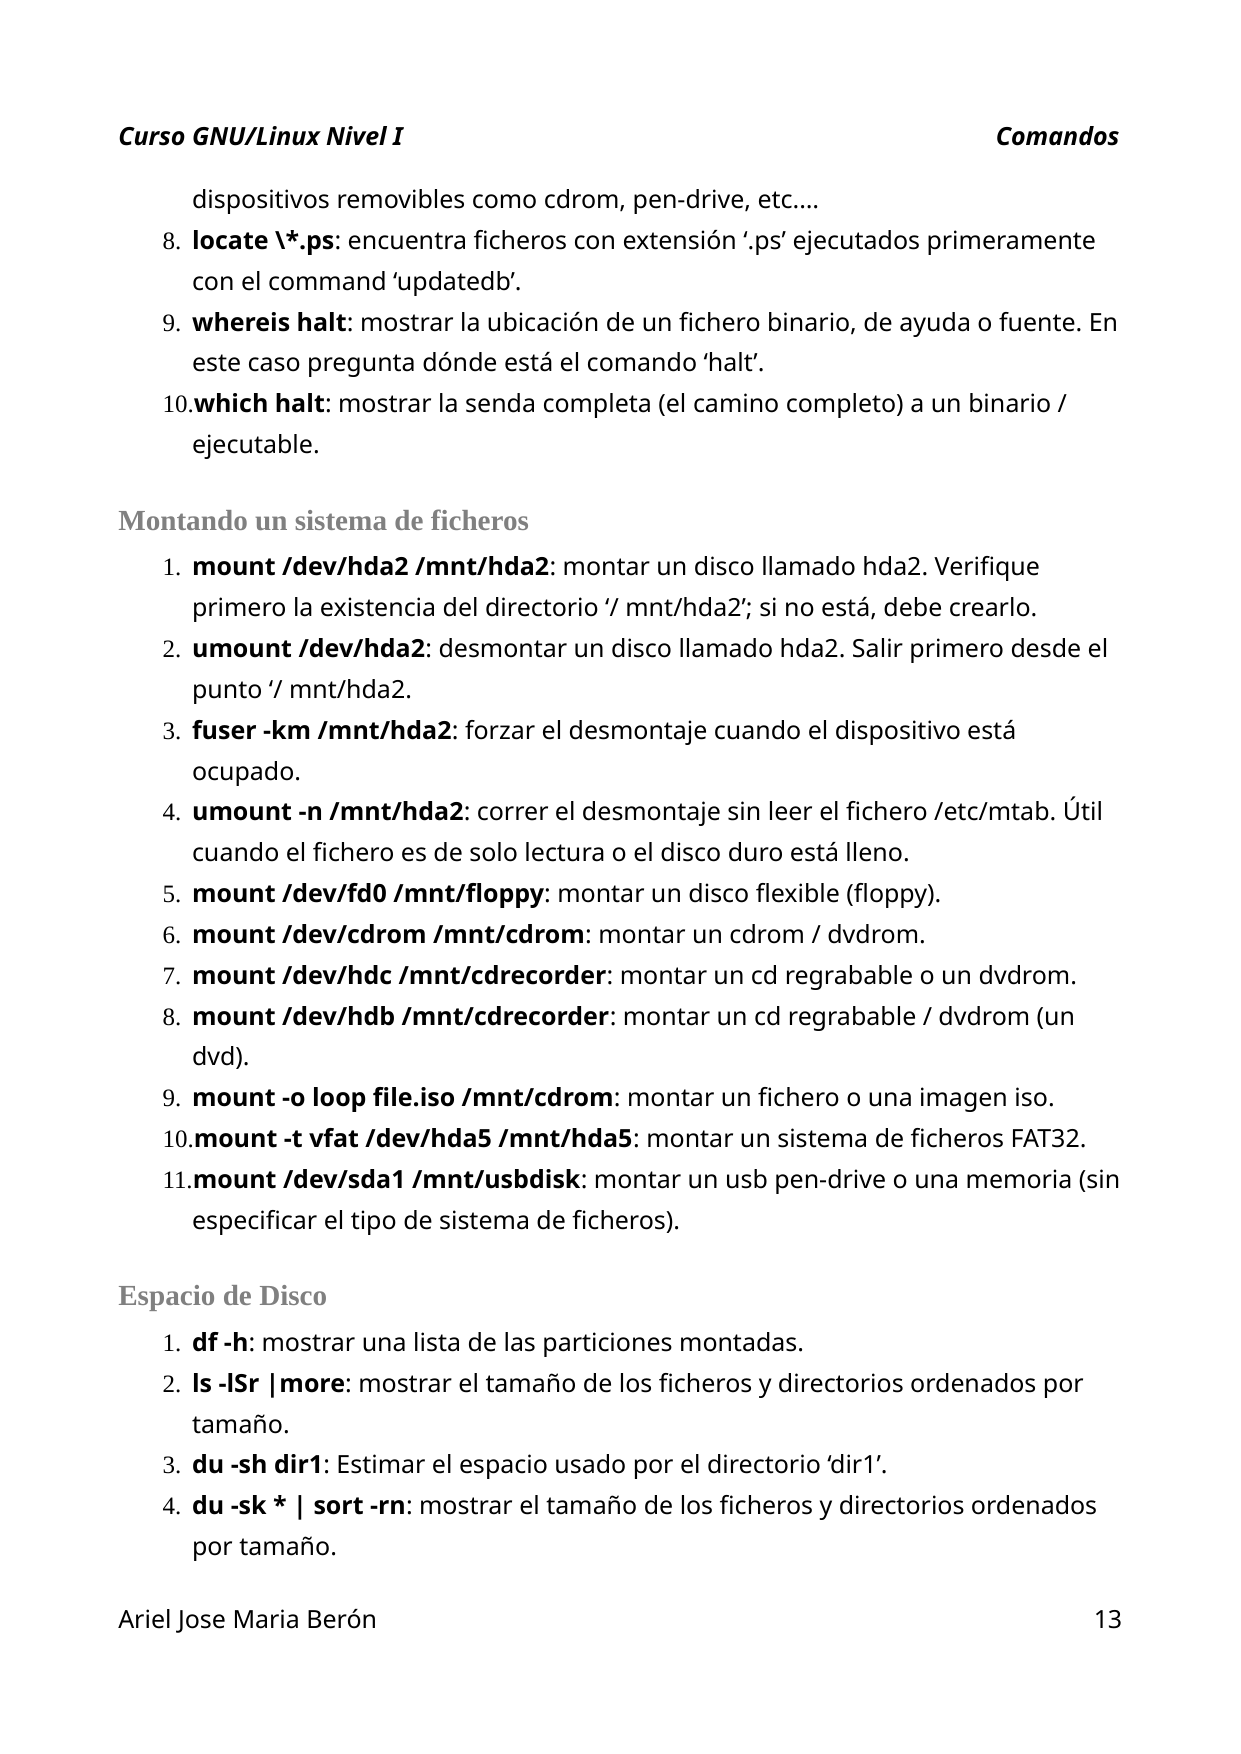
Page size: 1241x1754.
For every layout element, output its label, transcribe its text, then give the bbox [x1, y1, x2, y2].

list dispositivos removibles como cdrom, pen-drive, etc.… [162, 182, 1122, 216]
list whereis halt: mostrar la ubicación de un fichero binario, de ayuda o fuente. En este caso pregunta dónde está el comando ‘halt’. [162, 304, 1122, 379]
subtitle Espacio de Disco [118, 1278, 1122, 1312]
list mount -t vfat /dev/hda5 /mnt/hda5: montar un sistema de ficheros FAT32. [162, 1121, 1122, 1155]
list mount /dev/hda2 /mnt/hda2: montar un disco llamado hda2. Verifique primero la existencia del directorio ‘/ mnt/hda2’; si no está, debe crearlo. [162, 549, 1122, 624]
list du -sh dir1: Estimar el espacio usado por el directorio ‘dir1’. [162, 1447, 1122, 1481]
subtitle Montando un sistema de ficheros [118, 503, 1122, 536]
list mount /dev/cdrom /mnt/cdrom: montar un cdrom / dvdrom. [162, 916, 1122, 951]
list df -h: mostrar una lista de las particiones montadas. [162, 1324, 1122, 1359]
list ls -lSr |more: mostrar el tamaño de los ficheros y directorios ordenados por tamaño. [162, 1365, 1122, 1440]
list which halt: mostrar la senda completa (el camino completo) a un binario / ejecutable. [162, 386, 1122, 461]
list umount /dev/hda2: desmontar un disco llamado hda2. Salir primero desde el punto ‘/ mnt/hda2. [162, 631, 1122, 706]
list mount /dev/fd0 /mnt/floppy: montar un disco flexible (floppy). [162, 876, 1122, 910]
list mount -o loop file.iso /mnt/cdrom: montar un fichero o una imagen iso. [162, 1080, 1122, 1114]
list fuser -km /mnt/hda2: forzar el desmontaje cuando el dispositivo está ocupado. [162, 712, 1122, 787]
list du -sk * | sort -rn: mostrar el tamaño de los ficheros y directorios ordenados por tamaño. [162, 1488, 1122, 1563]
list locate \*.ps: encuentra ficheros con extensión ‘.ps’ ejecutados primeramente con el command ‘updatedb’. [162, 222, 1122, 297]
list mount /dev/hdc /mnt/cdrecorder: montar un cd regrabable o un dvdrom. [162, 957, 1122, 991]
list mount /dev/hdb /mnt/cdrecorder: montar un cd regrabable / dvdrom (un dvd). [162, 998, 1122, 1073]
list umount -n /mnt/hda2: correr el desmontaje sin leer el fichero /etc/mtab. Útil cuando el fichero es de solo lectura o el disco duro está lleno. [162, 794, 1122, 869]
list mount /dev/sda1 /mnt/usbdisk: montar un usb pen-drive o una memoria (sin especificar el tipo de sistema de ficheros). [162, 1161, 1122, 1236]
